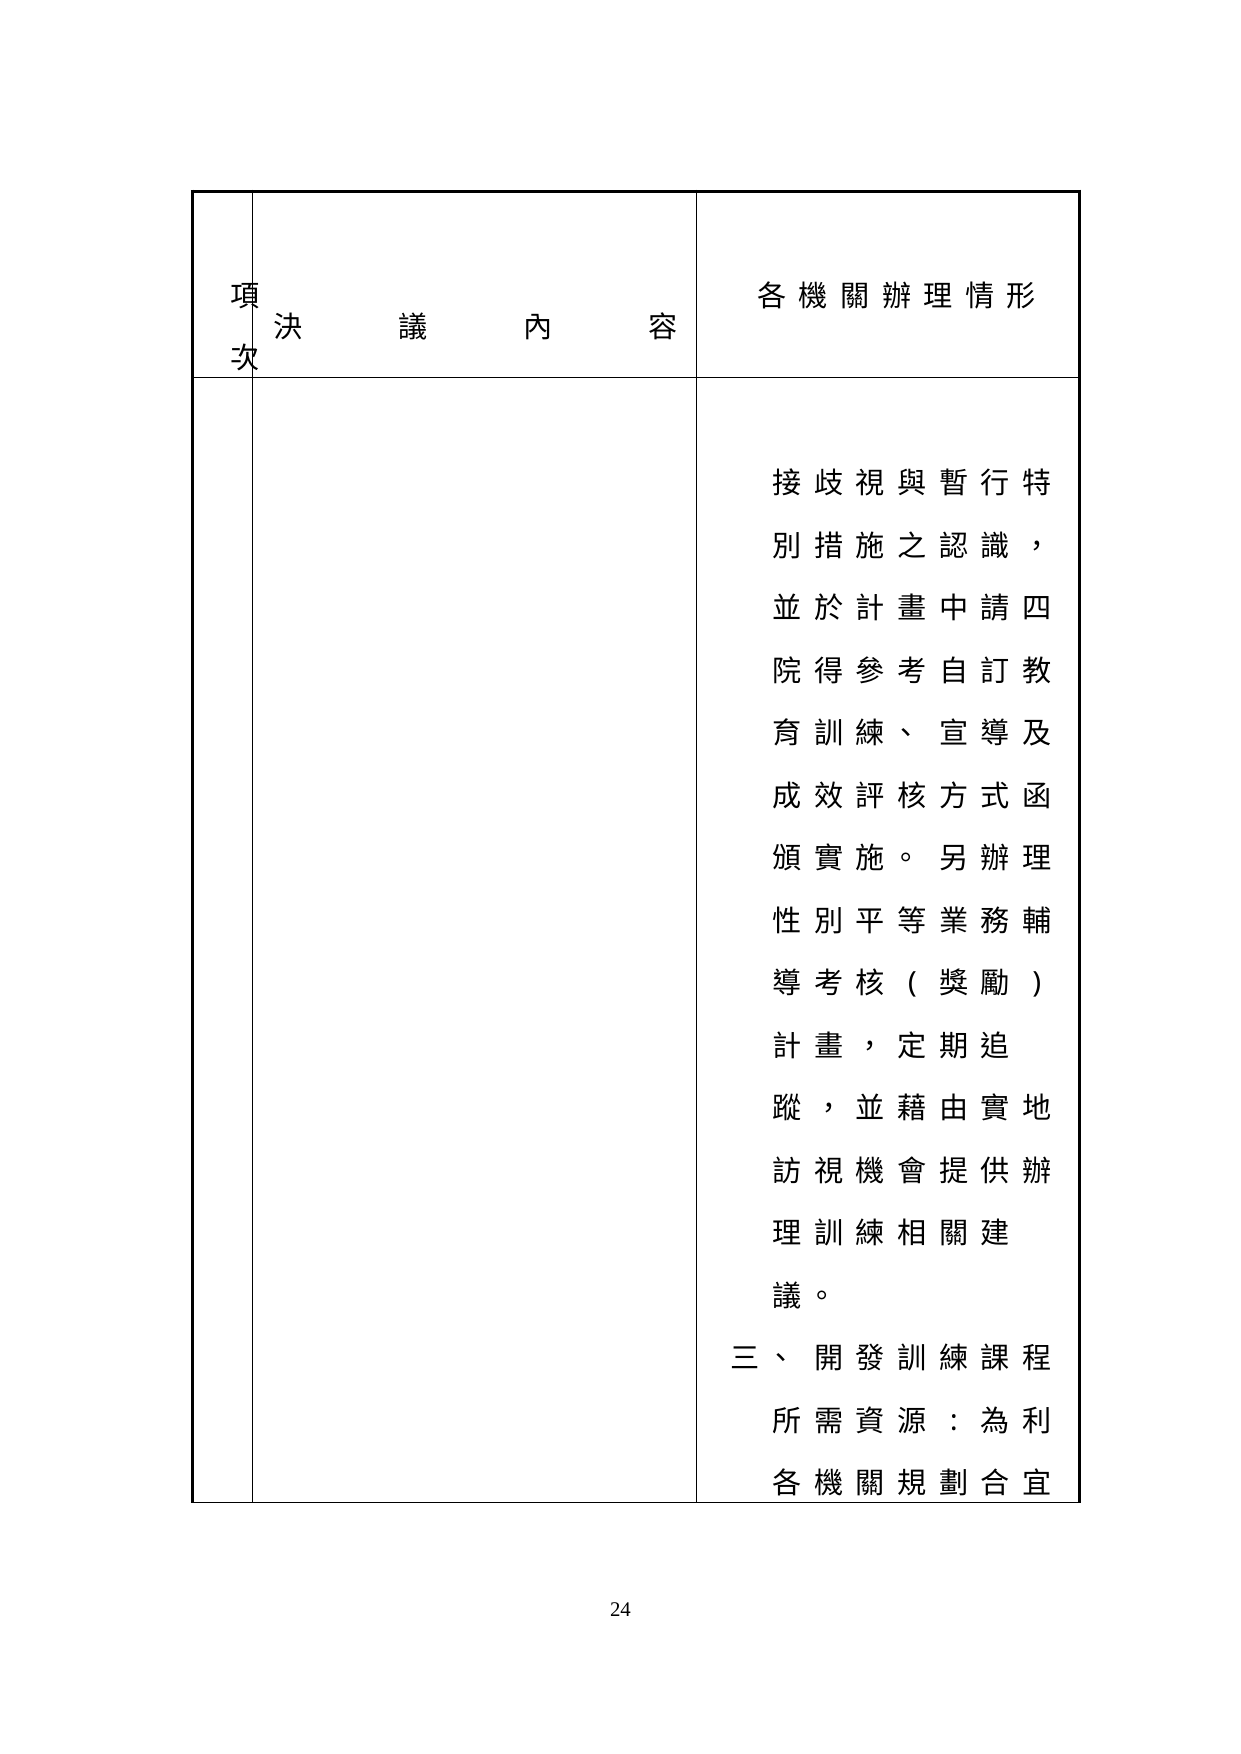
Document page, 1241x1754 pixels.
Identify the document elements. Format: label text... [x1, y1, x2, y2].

table_cell 【內政委員會-歲出部分-行政院主管-行政院】 (四十七)110年度行政院單位預算第8目「性別平等業務」預算編列1,423萬2千元。經查：總統府前發言人丁允恭因性平案件驚動社會，並主動請辭。顯見我國政府官員性別平等教育水平有待加強。爰請行政院就辦理情形向立法院內政委員會提出書面報告。 [253, 378, 696, 1502]
table_cell 接歧視與暫行特別措施之認識，並於計畫中請四院得參考自訂教育訓練、宣導及成效評核方式函頒實施。另辦理性別平等業務輔導考核(獎勵)計畫，定期追蹤，並藉由實地訪視機會提供辦理訓練相關建議。 三、開發訓練課程所需資源:為利各機關規劃合宜 [697, 378, 1078, 1502]
table_header 項次 [194, 193, 252, 377]
table_header 決 議 內 容 [253, 193, 696, 377]
table_header 各機關辦理情形 [697, 193, 1078, 377]
table_cell 5. [194, 378, 252, 1502]
